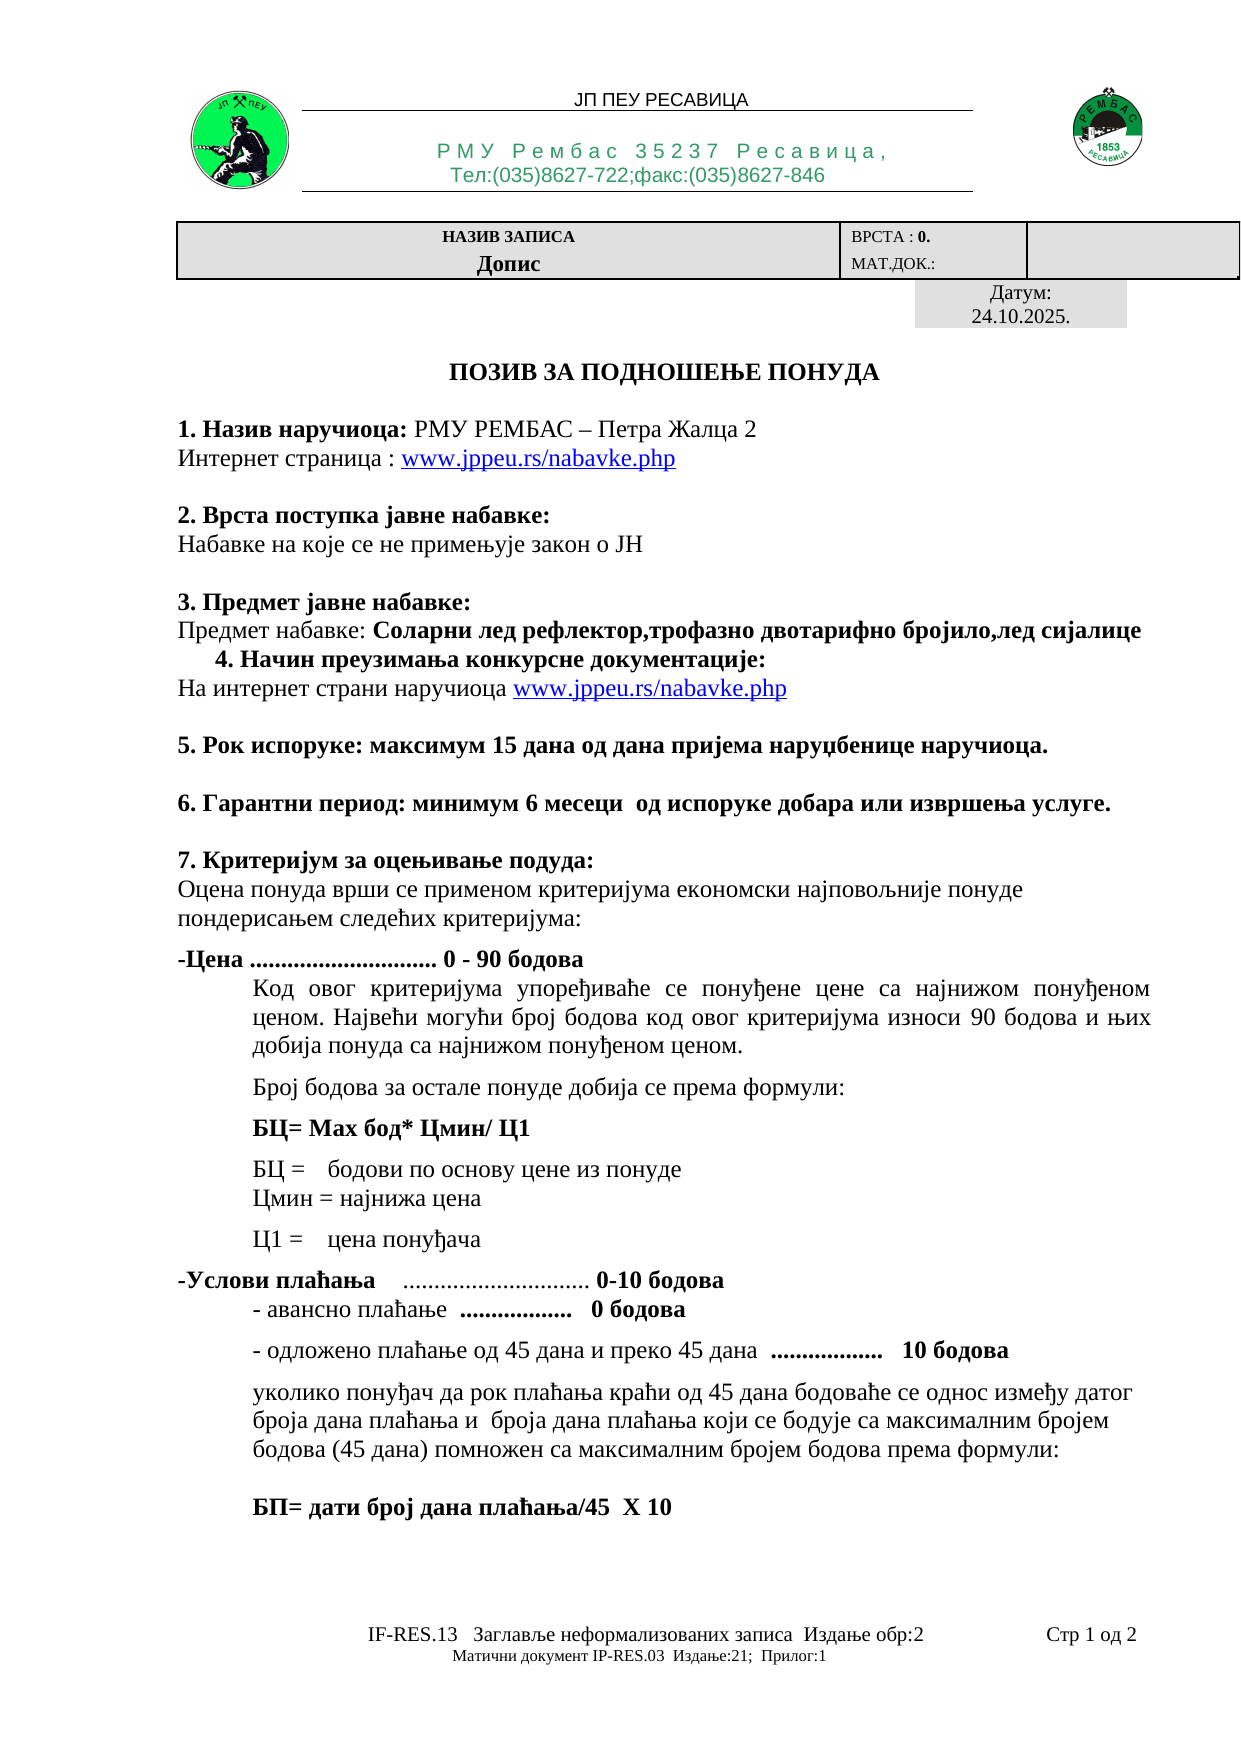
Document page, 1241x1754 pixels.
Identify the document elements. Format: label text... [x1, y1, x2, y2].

table_cell [1176, 280, 1182, 328]
text -Услови плаћања .............................. 0-10 бодова [177, 1266, 1152, 1294]
text 7. Критеријум за оцењивање подуда: [177, 846, 1152, 874]
table_header НАЗИВ ЗАПИСА [178, 223, 839, 249]
text Број бодова за остале понуде добија се према формули: [252, 1072, 1152, 1101]
table_cell МАТ.ДОК.: [841, 249, 1026, 278]
text ПОЗИВ ЗА ПОДНОШЕЊЕ ПОНУДА [177, 357, 1152, 386]
text -Цена .............................. 0 - 90 бодова [177, 944, 1152, 973]
table_header Ознака: [1028, 223, 1239, 249]
table_cell Допис [178, 249, 839, 278]
table_cell [1164, 280, 1170, 328]
text БЦ = бодови по основу цене из понуде [252, 1154, 1152, 1183]
table_cell [1220, 280, 1226, 328]
table_cell [1214, 280, 1220, 328]
table_cell [177, 280, 915, 328]
text Код овог критеријума упоређиваће се понуђене цене са најнижом понуђеном ценом. Највећи могући број бодова код овог критеријума износи 90 бодова и њих добија понуда са најнижом понуђеном ценом. [252, 973, 1152, 1059]
text - одложено плаћање од 45 дана и преко 45 дана .................. 10 бодова [252, 1336, 1152, 1364]
text 1. Назив наручиоца: РМУ РЕМБАС – Петра Жалца 2 [177, 414, 1152, 443]
table_cell [1233, 280, 1239, 328]
table_cell [1189, 280, 1195, 328]
text Набавке на које се не примењује закон о ЈН [177, 529, 1152, 558]
table_cell [1201, 280, 1207, 328]
text Оцена понуда врши се применом критеријума економски најповољније понуде пондерисањем следећих критеријума: [177, 874, 1152, 932]
table_cell [1158, 280, 1164, 328]
text БП= дати број дана плаћања/45 X 10 [252, 1492, 1152, 1521]
text Ц1 = цена понуђача [252, 1224, 1152, 1253]
table_cell [1208, 280, 1214, 328]
picture [190, 90, 290, 190]
text 5. Рок испоруке: максимум 15 дана од дана пријема наруџбенице наручиоца. [177, 731, 1152, 759]
table_cell [1028, 249, 1239, 278]
text Интернет страница : www.jppeu.rs/nabavke.php [177, 443, 1152, 472]
text - авансно плаћање .................. 0 бодова [252, 1294, 1152, 1323]
text 2. Врста поступка јавне набавке: [177, 501, 1152, 529]
text Предмет набавке: Соларни лед рефлектор,трофазно двотарифно бројило,лед сијалице [177, 616, 1152, 644]
table_header ВРСТА : 0. [841, 223, 1026, 249]
table_cell [1183, 280, 1189, 328]
text 3. Предмет јавне набавке: [177, 587, 1152, 616]
table_cell [1226, 280, 1232, 328]
text 6. Гарантни период: минимум 6 месеци од испоруке добара или извршења услуге. [177, 788, 1152, 817]
table_cell Датум: 24.10.2025. [915, 280, 1127, 328]
text БЦ= Маx бод* Цмин/ Ц1 [252, 1113, 1152, 1142]
table_cell [1152, 280, 1157, 328]
text На интернет страни наручиоца www.jppeu.rs/nabavke.php [177, 673, 1152, 702]
table_cell [1195, 280, 1201, 328]
text 4. Начин преузимања конкурсне документације: [177, 644, 1152, 673]
text Цмин = најнижа цена [252, 1183, 1152, 1212]
picture [1073, 87, 1143, 166]
table_cell [1170, 280, 1176, 328]
table_cell [1127, 280, 1152, 328]
text уколико понуђач да рок плаћања краћи од 45 дана бодоваће се однос између датог броја дана плаћања и броја дана плаћања који се бодује са максималним бројем бодова (45 дана) помножен са максималним бројем бодова према формули: [252, 1377, 1152, 1463]
